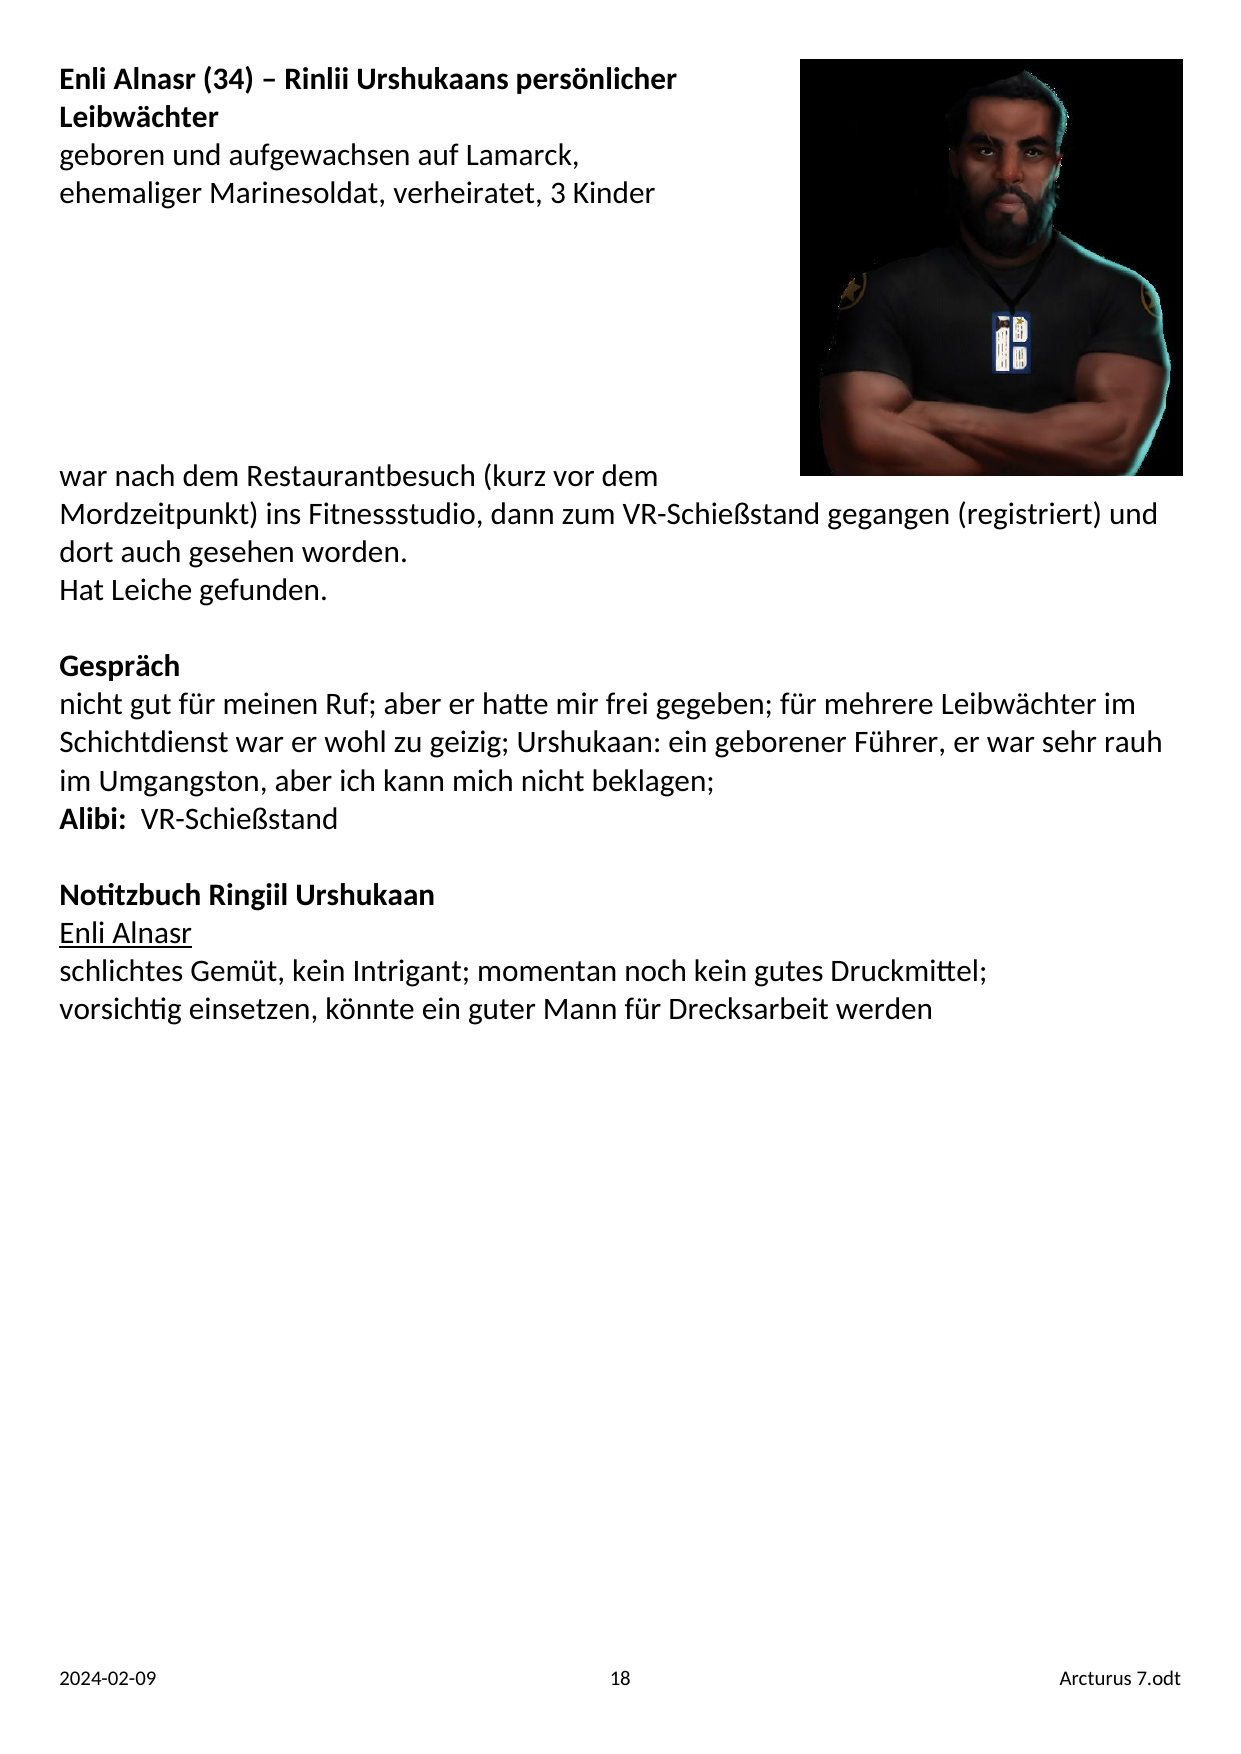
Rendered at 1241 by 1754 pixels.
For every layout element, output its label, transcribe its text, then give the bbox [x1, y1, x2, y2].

text Enli Alnasr [59, 913, 1181, 951]
text Notitzbuch Ringiil Urshukaan [59, 875, 1181, 913]
text geboren und aufgewachsen auf Lamarck, ehemaliger Marinesoldat, verheiratet, 3 Kinder [59, 135, 800, 212]
text vorsichtig einsetzen, könnte ein guter Mann für Drecksarbeit werden [59, 989, 1181, 1028]
text Gespräch [59, 646, 1181, 684]
text Alibi: VR-Schießstand [59, 799, 1181, 837]
text Hat Leiche gefunden. [59, 570, 1181, 608]
text war nach dem Restaurantbesuch (kurz vor dem Mordzeitpunkt) ins Fitnessstudio, dann zum VR-Schießstand gegangen (registriert) und dort auch gesehen worden. [59, 456, 1181, 570]
picture [800, 59, 1183, 476]
text nicht gut für meinen Ruf; aber er hatte mir frei gegeben; für mehrere Leibwächter im Schichtdienst war er wohl zu geizig; Urshukaan: ein geborener Führer, er war sehr rauh im Umgangston, aber ich kann mich nicht beklagen; [59, 684, 1181, 799]
text Enli Alnasr (34) ‒ Rinlii Urshukaans persönlicher Leibwächter [59, 59, 800, 135]
text schlichtes Gemüt, kein Intrigant; momentan noch kein gutes Druckmittel; [59, 951, 1181, 989]
